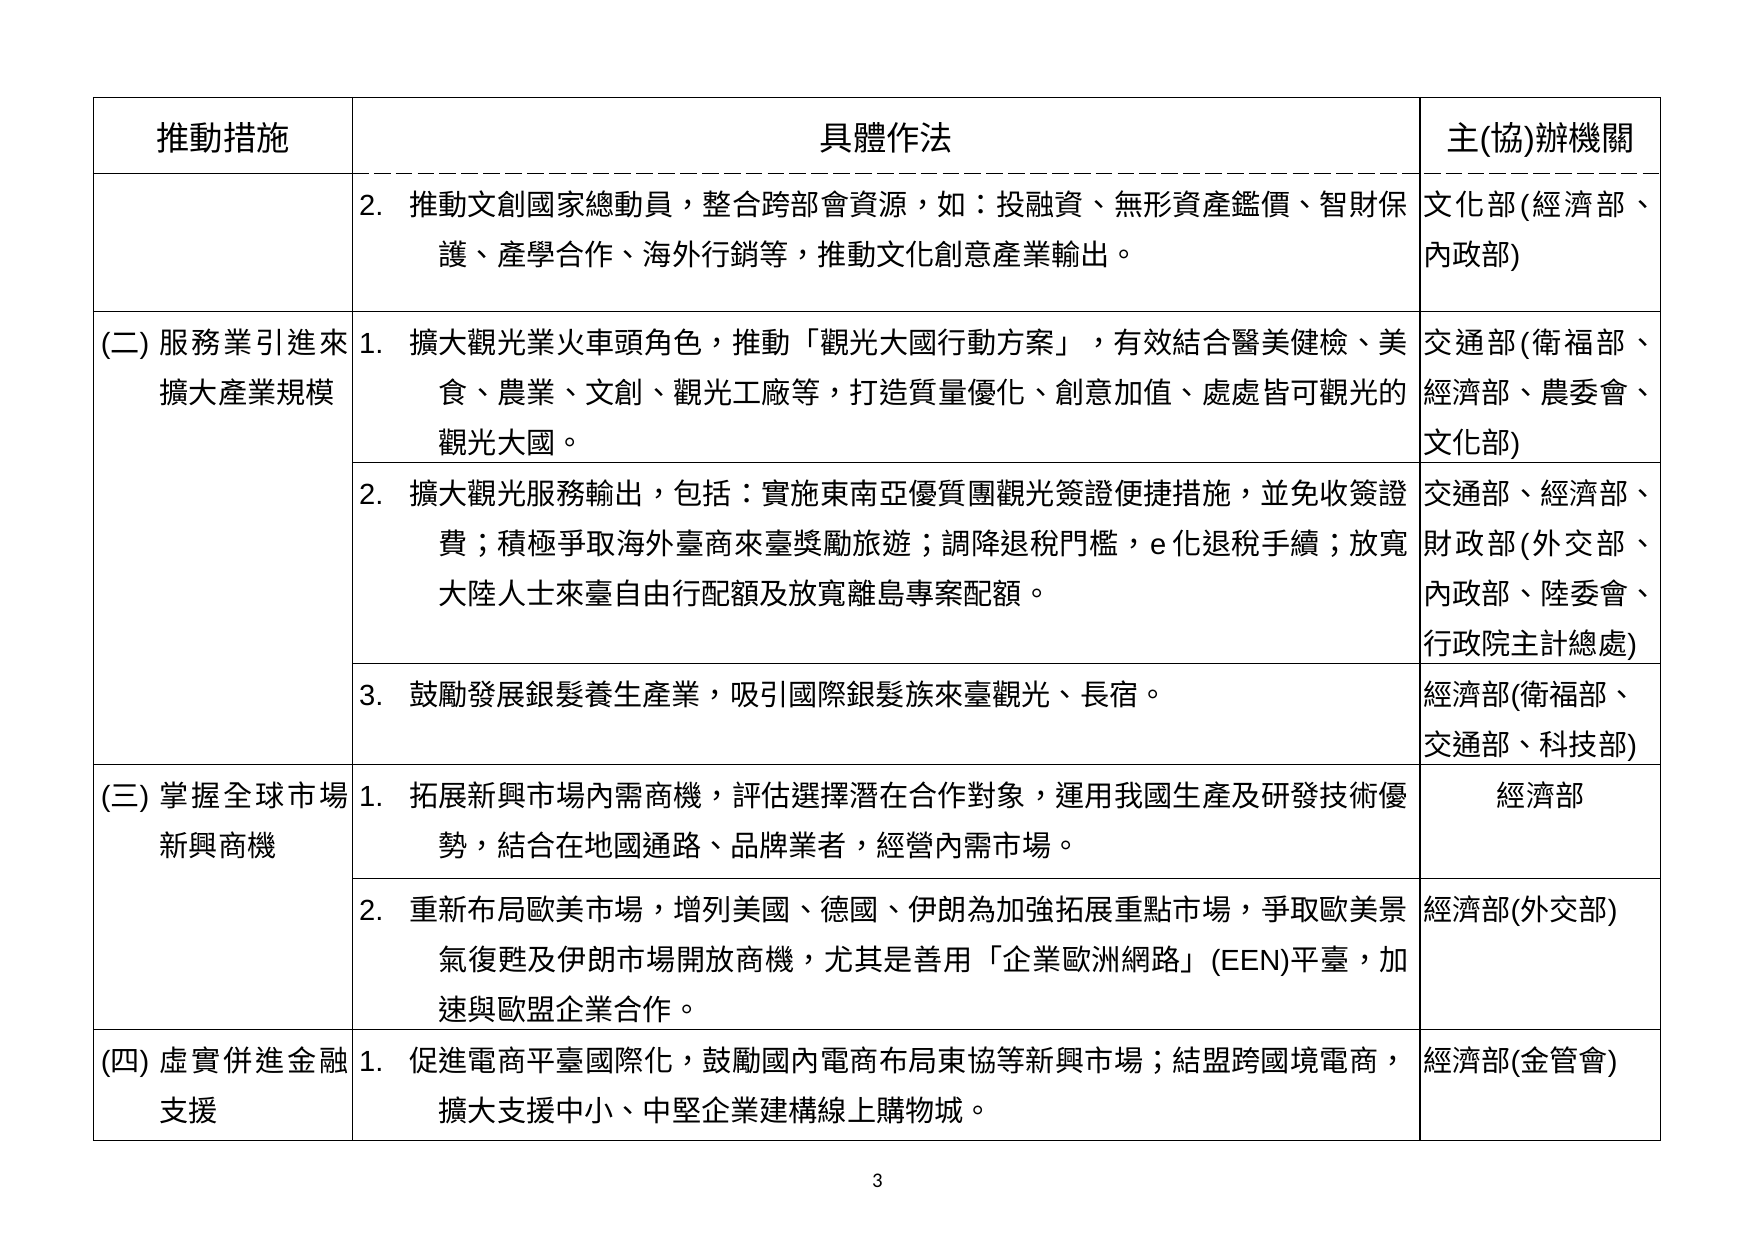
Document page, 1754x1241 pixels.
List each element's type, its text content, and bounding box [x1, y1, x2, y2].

table_cell 拓展新興市場內需商機，評估選擇潛在合作對象，運用我國生產及研發技術優勢，結合在地國通路、品牌業者，經營內需市場。 [353, 765, 1419, 878]
table_cell 推動文創國家總動員，整合跨部會資源，如：投融資、無形資產鑑價、智財保護、產學合作、海外行銷等，推動文化創意產業輸出。 [353, 173, 1419, 311]
table_cell 擴大觀光服務輸出，包括：實施東南亞優質團觀光簽證便捷措施，並免收簽證費；積極爭取海外臺商來臺獎勵旅遊；調降退稅門檻，e化退稅手續；放寬大陸人士來臺自由行配額及放寬離島專案配額。 [353, 463, 1419, 663]
table_header 主(協)辦機關 [1421, 98, 1660, 172]
table_cell 促進電商平臺國際化，鼓勵國內電商布局東協等新興市場；結盟跨國境電商，擴大支援中小、中堅企業建構線上購物城。 [353, 1030, 1419, 1140]
table_cell 交通部(衛福部、經濟部、農委會、文化部) [1421, 312, 1660, 462]
table_cell 經濟部(外交部) [1421, 879, 1660, 1029]
table_cell (二) 服務業引進來擴大產業規模 [94, 312, 352, 764]
table_cell [94, 174, 352, 311]
table_cell 重新布局歐美市場，增列美國、德國、伊朗為加強拓展重點市場，爭取歐美景氣復甦及伊朗市場開放商機，尤其是善用「企業歐洲網路」(EEN)平臺，加速與歐盟企業合作。 [353, 879, 1419, 1029]
table_cell (四) 虛實併進金融支援 [94, 1030, 352, 1140]
table_cell 交通部、經濟部、財政部(外交部、內政部、陸委會、行政院主計總處) [1421, 463, 1660, 663]
table_cell 鼓勵發展銀髮養生產業，吸引國際銀髮族來臺觀光、長宿。 [353, 664, 1419, 764]
table_header 具體作法 [353, 98, 1419, 172]
table_cell 擴大觀光業火車頭角色，推動「觀光大國行動方案」，有效結合醫美健檢、美食、農業、文創、觀光工廠等，打造質量優化、創意加值、處處皆可觀光的觀光大國。 [353, 312, 1419, 462]
table_cell 文化部(經濟部、內政部) [1421, 173, 1660, 311]
table_cell 經濟部 [1421, 765, 1660, 878]
table_cell (三) 掌握全球市場新興商機 [94, 765, 352, 1029]
table_header 推動措施 [94, 98, 352, 172]
table_cell 經濟部(金管會) [1421, 1030, 1660, 1140]
table_cell 經濟部(衛福部、交通部、科技部) [1421, 664, 1660, 764]
